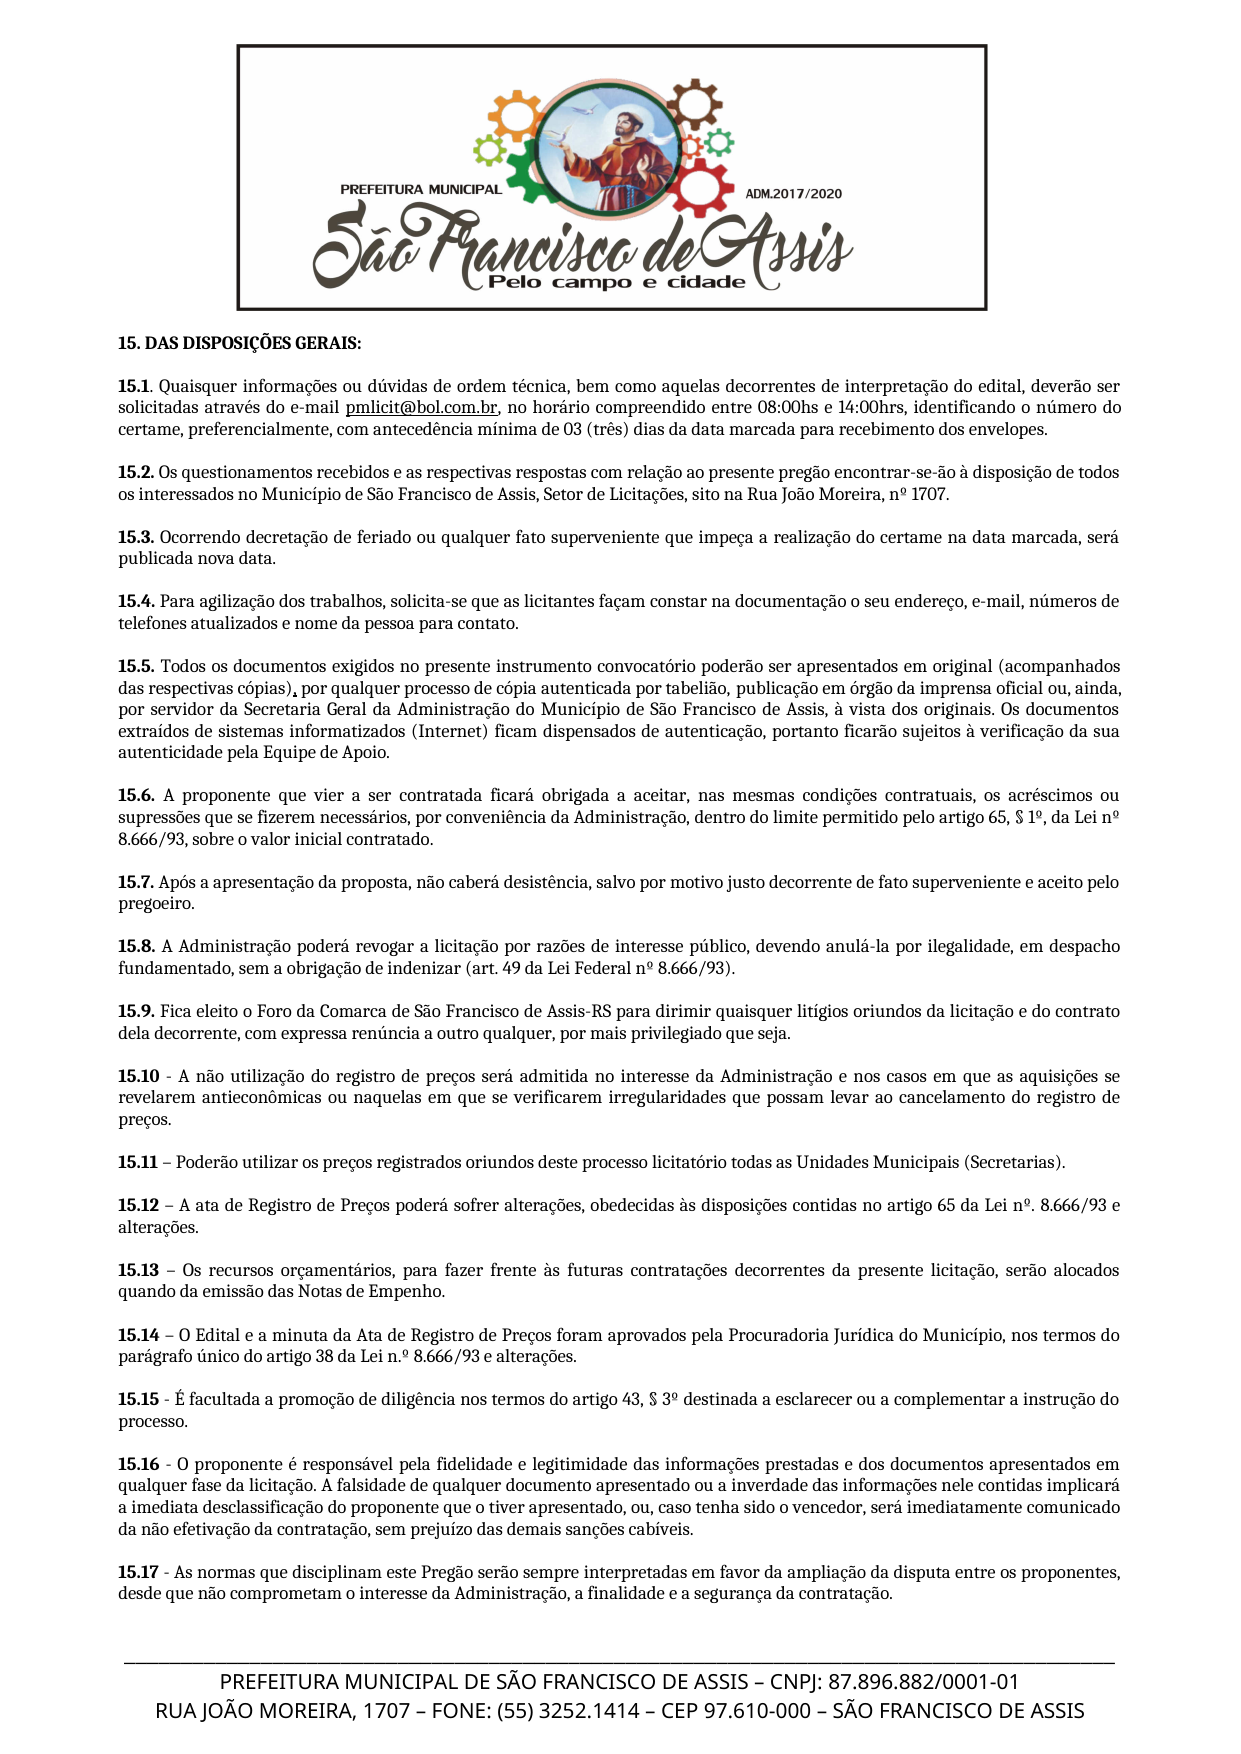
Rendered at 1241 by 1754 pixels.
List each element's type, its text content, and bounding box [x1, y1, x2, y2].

text 15. DAS DISPOSIÇÕES GERAIS: [118, 332, 1122, 354]
text 15.4. Para agilização dos trabalhos, solicita-se que as licitantes façam constar na documentação o seu endereço, e-mail, números de telefones atualizados e nome da pessoa para contato. [118, 591, 1122, 634]
text 15.17 - As normas que disciplinam este Pregão serão sempre interpretadas em favor da ampliação da disputa entre os proponentes, desde que não comprometam o interesse da Administração, a finalidade e a segurança da contratação. [118, 1561, 1122, 1604]
text 15.14 – O Edital e a minuta da Ata de Registro de Preços foram aprovados pela Procuradoria Jurídica do Município, nos termos do parágrafo único do artigo 38 da Lei n.º 8.666/93 e alterações. [118, 1324, 1122, 1367]
text 15.11 – Poderão utilizar os preços registrados oriundos deste processo licitatório todas as Unidades Municipais (Secretarias). [118, 1152, 1122, 1173]
text 15.9. Fica eleito o Foro da Comarca de São Francisco de Assis-RS para dirimir quaisquer litígios oriundos da licitação e do contrato dela decorrente, com expressa renúncia a outro qualquer, por mais privilegiado que seja. [118, 1001, 1122, 1044]
text 15.6. A proponente que vier a ser contratada ficará obrigada a aceitar, nas mesmas condições contratuais, os acréscimos ou supressões que se fizerem necessários, por conveniência da Administração, dentro do limite permitido pelo artigo 65, § 1º, da Lei nº 8.666/93, sobre o valor inicial contratado. [118, 785, 1122, 850]
text 15.16 - O proponente é responsável pela fidelidade e legitimidade das informações prestadas e dos documentos apresentados em qualquer fase da licitação. A falsidade de qualquer documento apresentado ou a inverdade das informações nele contidas implicará a imediata desclassificação do proponente que o tiver apresentado, ou, caso tenha sido o vencedor, será imediatamente comunicado da não efetivação da contratação, sem prejuízo das demais sanções cabíveis. [118, 1453, 1122, 1540]
text 15.13 – Os recursos orçamentários, para fazer frente às futuras contratações decorrentes da presente licitação, serão alocados quando da emissão das Notas de Empenho. [118, 1259, 1122, 1302]
text 15.3. Ocorrendo decretação de feriado ou qualquer fato superveniente que impeça a realização do certame na data marcada, será publicada nova data. [118, 526, 1122, 569]
text 15.1. Quaisquer informações ou dúvidas de ordem técnica, bem como aquelas decorrentes de interpretação do edital, deverão ser solicitadas através do e-mail pmlicit@bol.com.br, no horário compreendido entre 08:00hs e 14:00hrs, identificando o número do certame, preferencialmente, com antecedência mínima de 03 (três) dias da data marcada para recebimento dos envelopes. [118, 375, 1122, 440]
text 15.5. Todos os documentos exigidos no presente instrumento convocatório poderão ser apresentados em original (acompanhados das respectivas cópias), por qualquer processo de cópia autenticada por tabelião, publicação em órgão da imprensa oficial ou, ainda, por servidor da Secretaria Geral da Administração do Município de São Francisco de Assis, à vista dos originais. Os documentos extraídos de sistemas informatizados (Internet) ficam dispensados de autenticação, portanto ficarão sujeitos à verificação da sua autenticidade pela Equipe de Apoio. [118, 656, 1122, 763]
text 15.7. Após a apresentação da proposta, não caberá desistência, salvo por motivo justo decorrente de fato superveniente e aceito pelo pregoeiro. [118, 871, 1122, 914]
text 15.8. A Administração poderá revogar a licitação por razões de interesse público, devendo anulá-la por ilegalidade, em despacho fundamentado, sem a obrigação de indenizar (art. 49 da Lei Federal nº 8.666/93). [118, 936, 1122, 979]
text 15.10 - A não utilização do registro de preços será admitida no interesse da Administração e nos casos em que as aquisições se revelarem antieconômicas ou naquelas em que se verificarem irregularidades que possam levar ao cancelamento do registro de preços. [118, 1065, 1122, 1130]
text 15.12 – A ata de Registro de Preços poderá sofrer alterações, obedecidas às disposições contidas no artigo 65 da Lei nº. 8.666/93 e alterações. [118, 1195, 1122, 1238]
text 15.2. Os questionamentos recebidos e as respectivas respostas com relação ao presente pregão encontrar-se-ão à disposição de todos os interessados no Município de São Francisco de Assis, Setor de Licitações, sito na Rua João Moreira, nº 1707. [118, 462, 1122, 505]
text 15.15 - É facultada a promoção de diligência nos termos do artigo 43, § 3º destinada a esclarecer ou a complementar a instrução do processo. [118, 1389, 1122, 1432]
